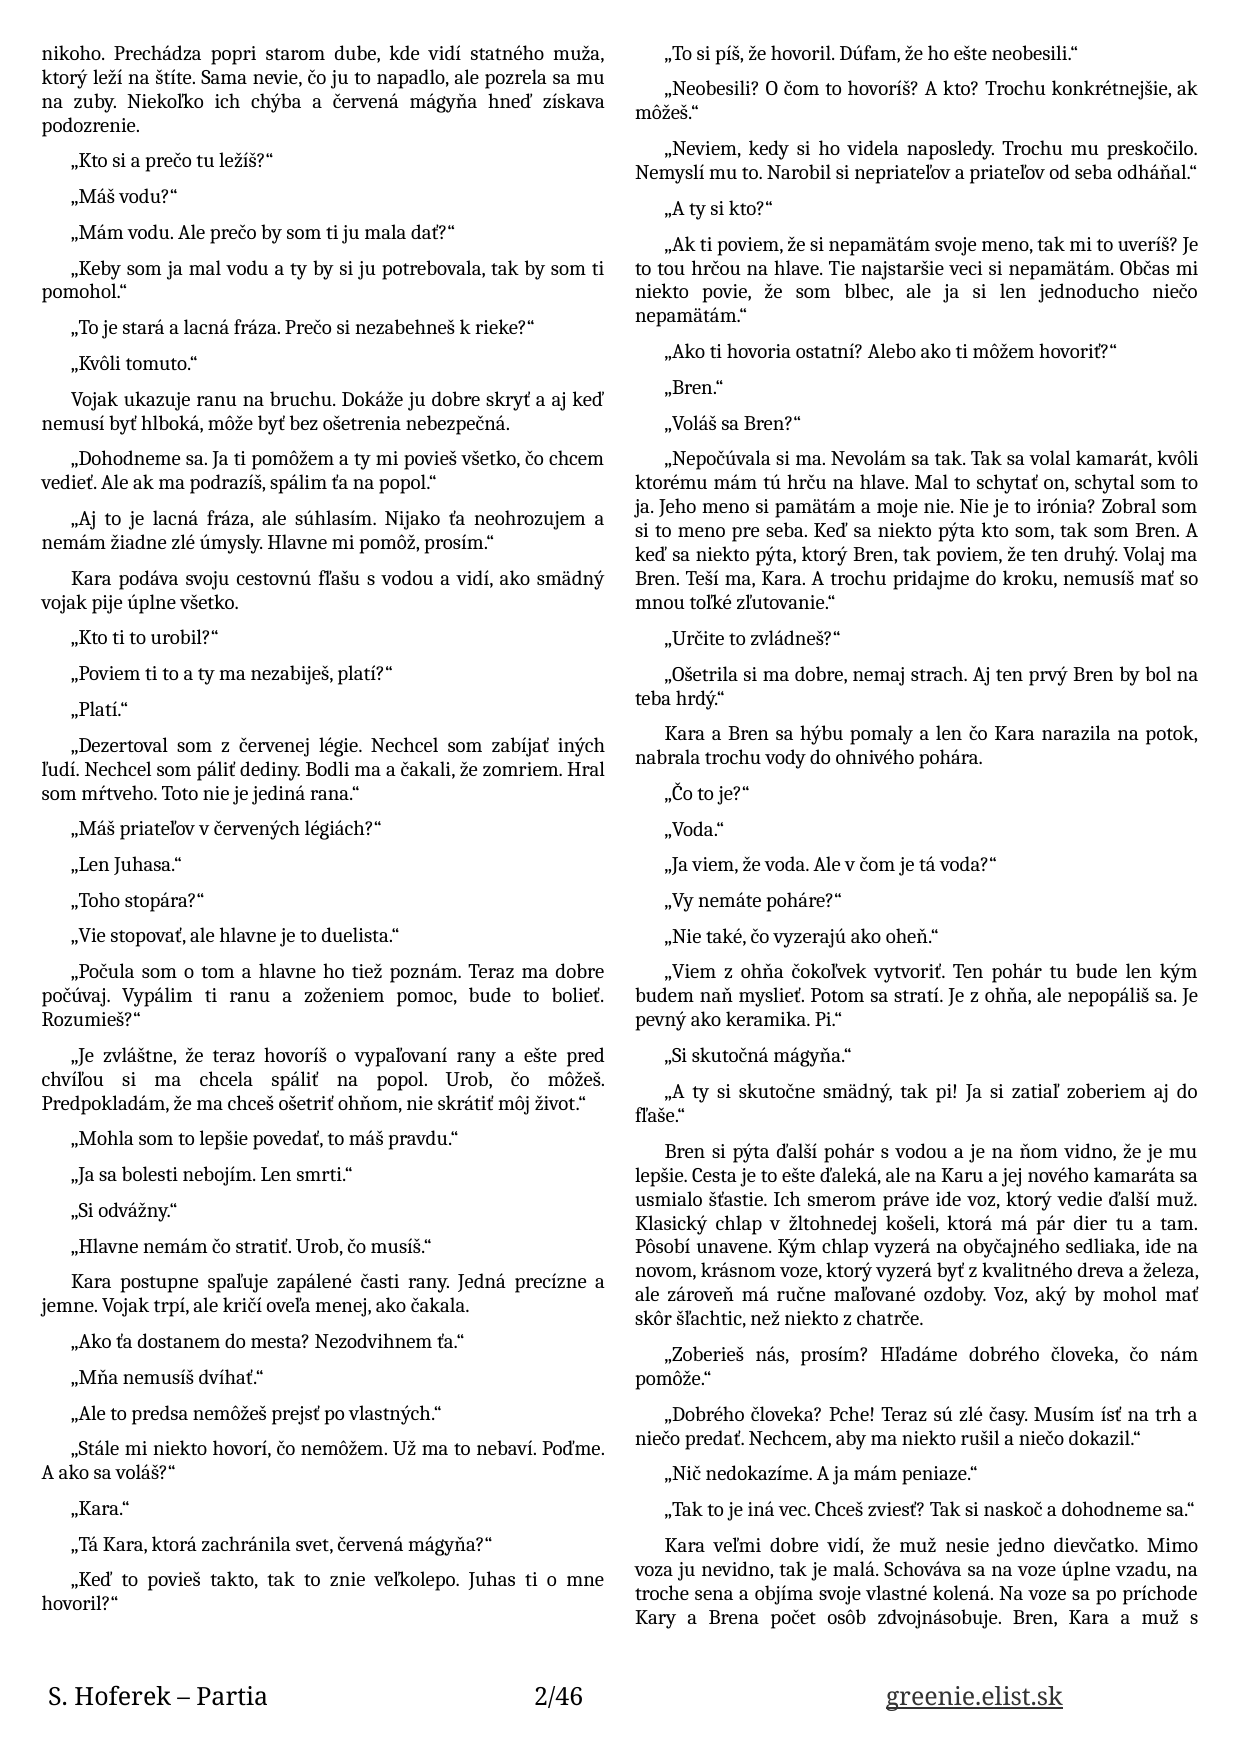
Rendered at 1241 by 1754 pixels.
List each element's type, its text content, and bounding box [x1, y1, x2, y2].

text „Čo to je?“ [635, 782, 1199, 806]
text „Stále mi niekto hovorí, čo nemôžem. Už ma to nebaví. Poďme. A ako sa voláš?“ [41, 1437, 605, 1485]
text „Nepočúvala si ma. Nevolám sa tak. Tak sa volal kamarát, kvôli ktorému mám tú hrču na hlave. Mal to schytať on, schytal som to ja. Jeho meno si pamätám a moje nie. Nie je to irónia? Zobral som si to meno pre seba. Keď sa niekto pýta kto som, tak som Bren. A keď sa niekto pýta, ktorý Bren, tak poviem, že ten druhý. Volaj ma Bren. Teší ma, Kara. A trochu pridajme do kroku, nemusíš mať so mnou toľké zľutovanie.“ [635, 447, 1199, 615]
text „Mohla som to lepšie povedať, to máš pravdu.“ [41, 1127, 605, 1151]
text „Kto ti to urobil?“ [41, 626, 605, 650]
text „Len Juhasa.“ [41, 853, 605, 877]
text „Si odvážny.“ [41, 1198, 605, 1222]
text „Viem z ohňa čokoľvek vytvoriť. Ten pohár tu bude len kým budem naň myslieť. Potom sa stratí. Je z ohňa, ale nepopáliš sa. Je pevný ako keramika. Pi.“ [635, 960, 1199, 1032]
text „Aj to je lacná fráza, ale súhlasím. Nijako ťa neohrozujem a nemám žiadne zlé úmysly. Hlavne mi pomôž, prosím.“ [41, 507, 605, 554]
text „Bren.“ [635, 376, 1199, 399]
text „Ale to predsa nemôžeš prejsť po vlastných.“ [41, 1401, 605, 1425]
text „Dohodneme sa. Ja ti pomôžem a ty mi povieš všetko, čo chcem vedieť. Ale ak ma podrazíš, spálim ťa na popol.“ [41, 447, 605, 495]
text Kara veľmi dobre vidí, že muž nesie jedno dievčatko. Mimo voza ju nevidno, tak je malá. Schováva sa na voze úplne vzadu, na troche sena a objíma svoje vlastné kolená. Na voze sa po príchode Kary a Brena počet osôb zdvojnásobuje. Bren, Kara a muž s [635, 1533, 1199, 1629]
text „Nič nedokazíme. A ja mám peniaze.“ [635, 1462, 1199, 1486]
text Kara postupne spaľuje zapálené časti rany. Jedná precízne a jemne. Vojak trpí, ale kričí oveľa menej, ako čakala. [41, 1270, 605, 1318]
text „Neobesili? O čom to hovoríš? A kto? Trochu konkrétnejšie, ak môžeš.“ [635, 77, 1199, 125]
text „Tá Kara, ktorá zachránila svet, červená mágyňa?“ [41, 1532, 605, 1556]
text „Ošetrila si ma dobre, nemaj strach. Aj ten prvý Bren by bol na teba hrdý.“ [635, 662, 1199, 710]
text „Mňa nemusíš dvíhať.“ [41, 1365, 605, 1389]
text „Hlavne nemám čo stratiť. Urob, čo musíš.“ [41, 1234, 605, 1258]
text „Kara.“ [41, 1497, 605, 1521]
text „Dobrého človeka? Pche! Teraz sú zlé časy. Musím ísť na trh a niečo predať. Nechcem, aby ma niekto rušil a niečo dokazil.“ [635, 1402, 1199, 1450]
text „Ako ti hovoria ostatní? Alebo ako ti môžem hovoriť?“ [635, 340, 1199, 364]
text „Ja viem, že voda. Ale v čom je tá voda?“ [635, 853, 1199, 877]
text „Poviem ti to a ty ma nezabiješ, platí?“ [41, 662, 605, 686]
text „Nie také, čo vyzerajú ako oheň.“ [635, 924, 1199, 948]
text „To si píš, že hovoril. Dúfam, že ho ešte neobesili.“ [635, 41, 1199, 65]
text „Ja sa bolesti nebojím. Len smrti.“ [41, 1163, 605, 1187]
text Vojak ukazuje ranu na bruchu. Dokáže ju dobre skryť a aj keď nemusí byť hlboká, môže byť bez ošetrenia nebezpečná. [41, 387, 605, 435]
text „Kto si a prečo tu ležíš?“ [41, 149, 605, 173]
text „Zoberieš nás, prosím? Hľadáme dobrého človeka, čo nám pomôže.“ [635, 1343, 1199, 1391]
text „Mám vodu. Ale prečo by som ti ju mala dať?“ [41, 220, 605, 244]
text „A ty si kto?“ [635, 196, 1199, 220]
text Kara podáva svoju cestovnú fľašu s vodou a vidí, ako smädný vojak pije úplne všetko. [41, 566, 605, 614]
text „Ak ti poviem, že si nepamätám svoje meno, tak mi to uveríš? Je to tou hrčou na hlave. Tie najstaršie veci si nepamätám. Občas mi niekto povie, že som blbec, ale ja si len jednoducho niečo nepamätám.“ [635, 232, 1199, 328]
text „Platí.“ [41, 697, 605, 721]
text nikoho. Prechádza popri starom dube, kde vidí statného muža, ktorý leží na štíte. Sama nevie, čo ju to napadlo, ale pozrela sa mu na zuby. Niekoľko ich chýba a červená mágyňa hneď získava podozrenie. [41, 41, 605, 137]
text „Určite to zvládneš?“ [635, 626, 1199, 650]
text „Kvôli tomuto.“ [41, 352, 605, 376]
text „Dezertoval som z červenej légie. Nechcel som zabíjať iných ľudí. Nechcel som páliť dediny. Bodli ma a čakali, že zomriem. Hral som mŕtveho. Toto nie je jediná rana.“ [41, 733, 605, 805]
text „Tak to je iná vec. Chceš zviesť? Tak si naskoč a dohodneme sa.“ [635, 1498, 1199, 1522]
text „Počula som o tom a hlavne ho tiež poznám. Teraz ma dobre počúvaj. Vypálim ti ranu a zoženiem pomoc, bude to bolieť. Rozumieš?“ [41, 960, 605, 1032]
text „Keby som ja mal vodu a ty by si ju potrebovala, tak by som ti pomohol.“ [41, 256, 605, 304]
text „Neviem, kedy si ho videla naposledy. Trochu mu preskočilo. Nemyslí mu to. Narobil si nepriateľov a priateľov od seba odháňal.“ [635, 137, 1199, 185]
text „Voláš sa Bren?“ [635, 411, 1199, 435]
text „Si skutočná mágyňa.“ [635, 1044, 1199, 1068]
text „Máš priateľov v červených légiách?“ [41, 817, 605, 841]
text Bren si pýta ďalší pohár s vodou a je na ňom vidno, že je mu lepšie. Cesta je to ešte ďaleká, ale na Karu a jej nového kamaráta sa usmialo šťastie. Ich smerom práve ide voz, ktorý vedie ďalší muž. Klasický chlap v žltohnedej košeli, ktorá má pár dier tu a tam. Pôsobí unavene. Kým chlap vyzerá na obyčajného sedliaka, ide na novom, krásnom voze, ktorý vyzerá byť z kvalitného dreva a železa, ale zároveň má ručne maľované ozdoby. Voz, aký by mohol mať skôr šľachtic, než niekto z chatrče. [635, 1139, 1199, 1331]
text „Máš vodu?“ [41, 185, 605, 209]
text „Voda.“ [635, 817, 1199, 841]
text „A ty si skutočne smädný, tak pi! Ja si zatiaľ zoberiem aj do fľaše.“ [635, 1079, 1199, 1127]
text „Ako ťa dostanem do mesta? Nezodvihnem ťa.“ [41, 1330, 605, 1354]
text „Vie stopovať, ale hlavne je to duelista.“ [41, 924, 605, 948]
text Kara a Bren sa hýbu pomaly a len čo Kara narazila na potok, nabrala trochu vody do ohnivého pohára. [635, 722, 1199, 770]
text „Vy nemáte poháre?“ [635, 889, 1199, 913]
text „To je stará a lacná fráza. Prečo si nezabehneš k rieke?“ [41, 316, 605, 340]
text „Je zvláštne, že teraz hovoríš o vypaľovaní rany a ešte pred chvíľou si ma chcela spáliť na popol. Urob, čo môžeš. Predpokladám, že ma chceš ošetriť ohňom, nie skrátiť môj život.“ [41, 1043, 605, 1115]
text „Toho stopára?“ [41, 888, 605, 912]
text „Keď to povieš takto, tak to znie veľkolepo. Juhas ti o mne hovoril?“ [41, 1568, 605, 1616]
